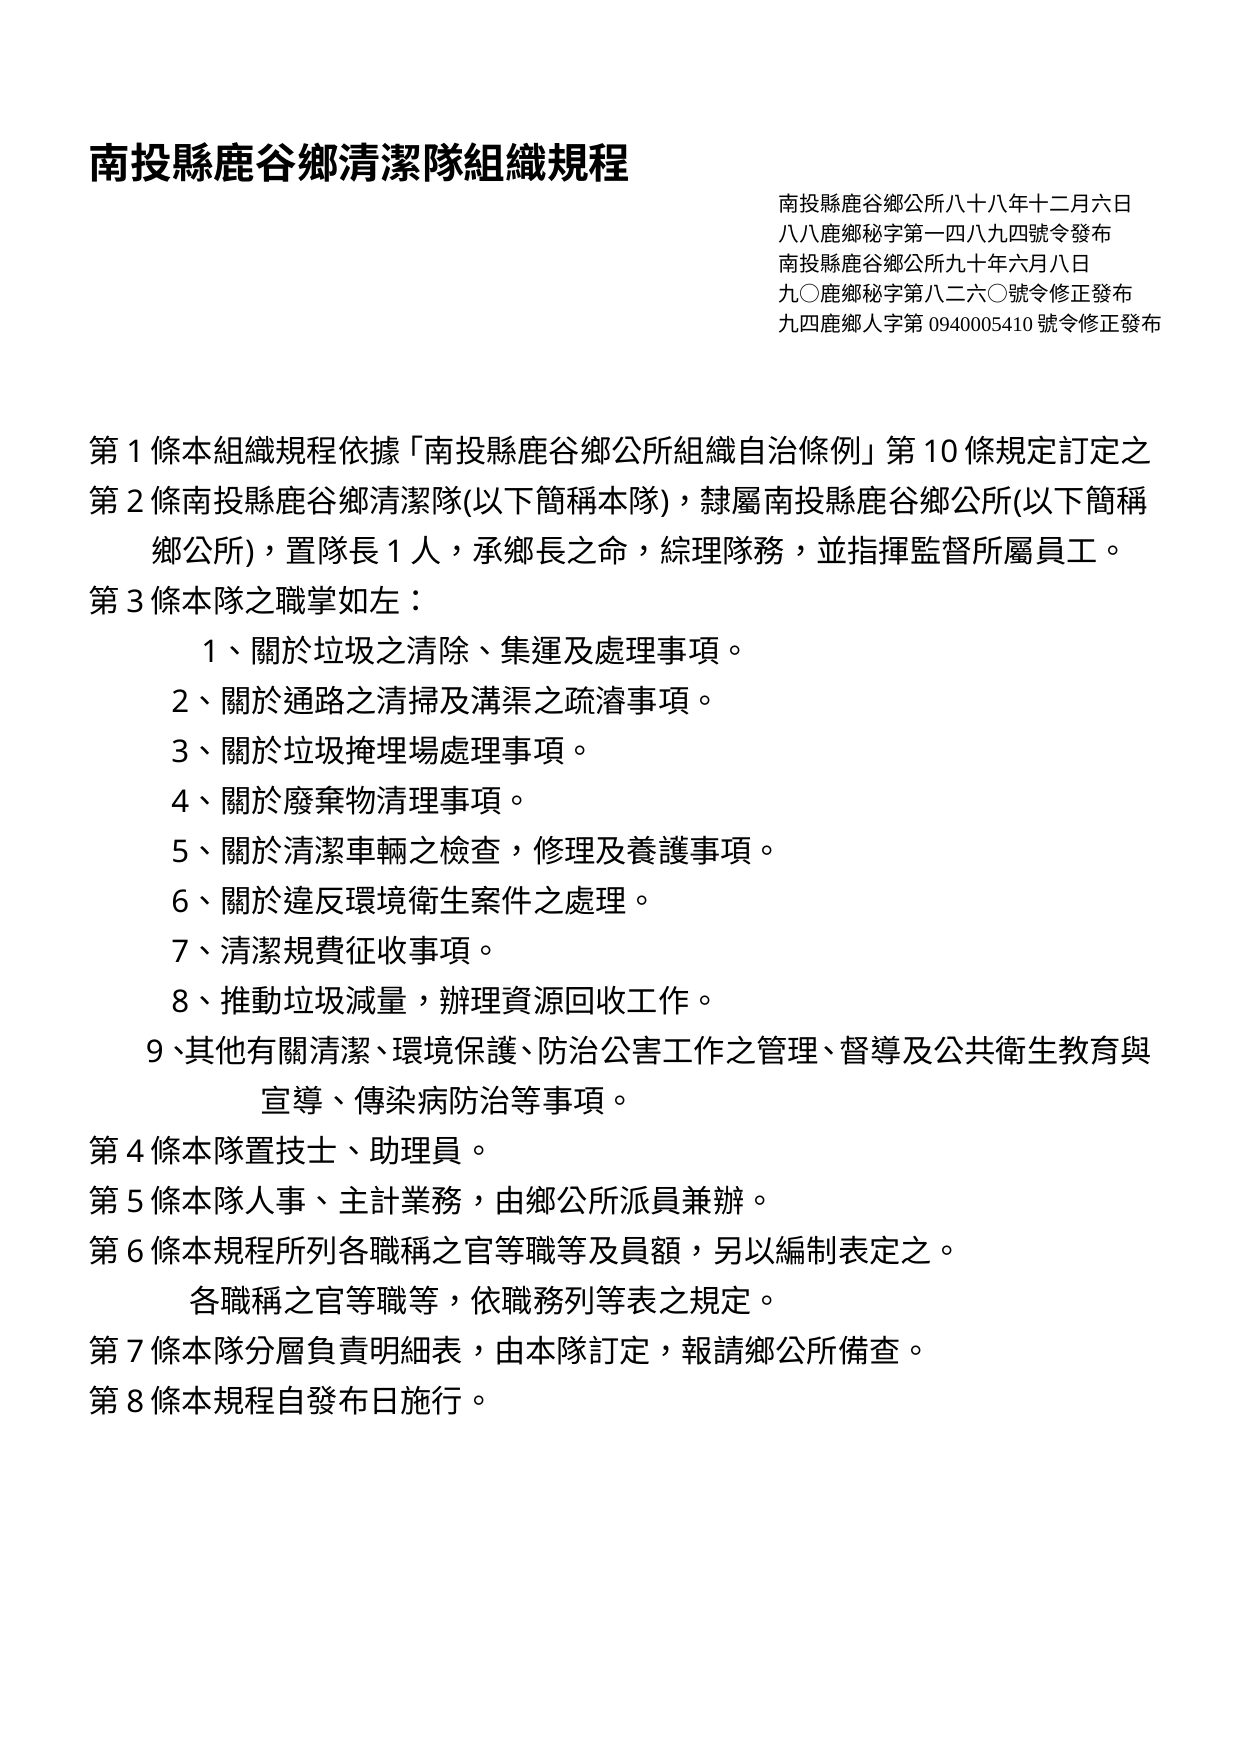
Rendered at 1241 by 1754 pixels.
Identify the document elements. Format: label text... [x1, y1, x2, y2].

text 9、其他有關清潔、環境保護、防治公害工作之管理、督導及公共衛生教育與宣導、傳染病防治等事項。 [89, 1023, 1152, 1123]
text 第4條本隊置技士、助理員。 [89, 1123, 1152, 1173]
text 3、關於垃圾掩埋場處理事項。 [139, 723, 1152, 773]
text 南投縣鹿谷鄉公所九十年六月八日 [779, 247, 1217, 277]
text 8、推動垃圾減量，辦理資源回收工作。 [139, 973, 1152, 1023]
text 南投縣鹿谷鄉公所八十八年十二月六日 [779, 187, 1217, 217]
text 6、關於違反環境衛生案件之處理。 [139, 873, 1152, 923]
text 九○鹿鄉秘字第八二六○號令修正發布 [779, 277, 1217, 308]
text 第2條南投縣鹿谷鄉清潔隊(以下簡稱本隊)，隸屬南投縣鹿谷鄉公所(以下簡稱鄉公所)，置隊長1人，承鄉長之命，綜理隊務，並指揮監督所屬員工。 [89, 473, 1152, 573]
text 第6條本規程所列各職稱之官等職等及員額，另以編制表定之。 [89, 1223, 1152, 1273]
text 各職稱之官等職等，依職務列等表之規定。 [189, 1273, 1152, 1323]
text 7、清潔規費征收事項。 [139, 923, 1152, 973]
text 第8條本規程自發布日施行。 [89, 1373, 1152, 1423]
text 九四鹿鄉人字第0940005410號令修正發布 [779, 308, 1217, 338]
text 4、關於廢棄物清理事項。 [139, 773, 1152, 823]
text 南投縣鹿谷鄉清潔隊組織規程 [89, 123, 1232, 404]
text 1、關於垃圾之清除、集運及處理事項。 [139, 623, 1152, 673]
text 第7條本隊分層負責明細表，由本隊訂定，報請鄉公所備查。 [89, 1323, 1152, 1373]
text 第1條本組織規程依據「南投縣鹿谷鄉公所組織自治條例」第10條規定訂定之。 [89, 423, 1152, 473]
text 第3條本隊之職掌如左： [89, 573, 1152, 623]
text 第5條本隊人事、主計業務，由鄉公所派員兼辦。 [89, 1173, 1152, 1223]
text 5、關於清潔車輛之檢查，修理及養護事項。 [139, 823, 1152, 873]
text 2、關於通路之清掃及溝渠之疏濬事項。 [139, 673, 1152, 723]
text 八八鹿鄉秘字第一四八九四號令發布 [779, 217, 1217, 247]
